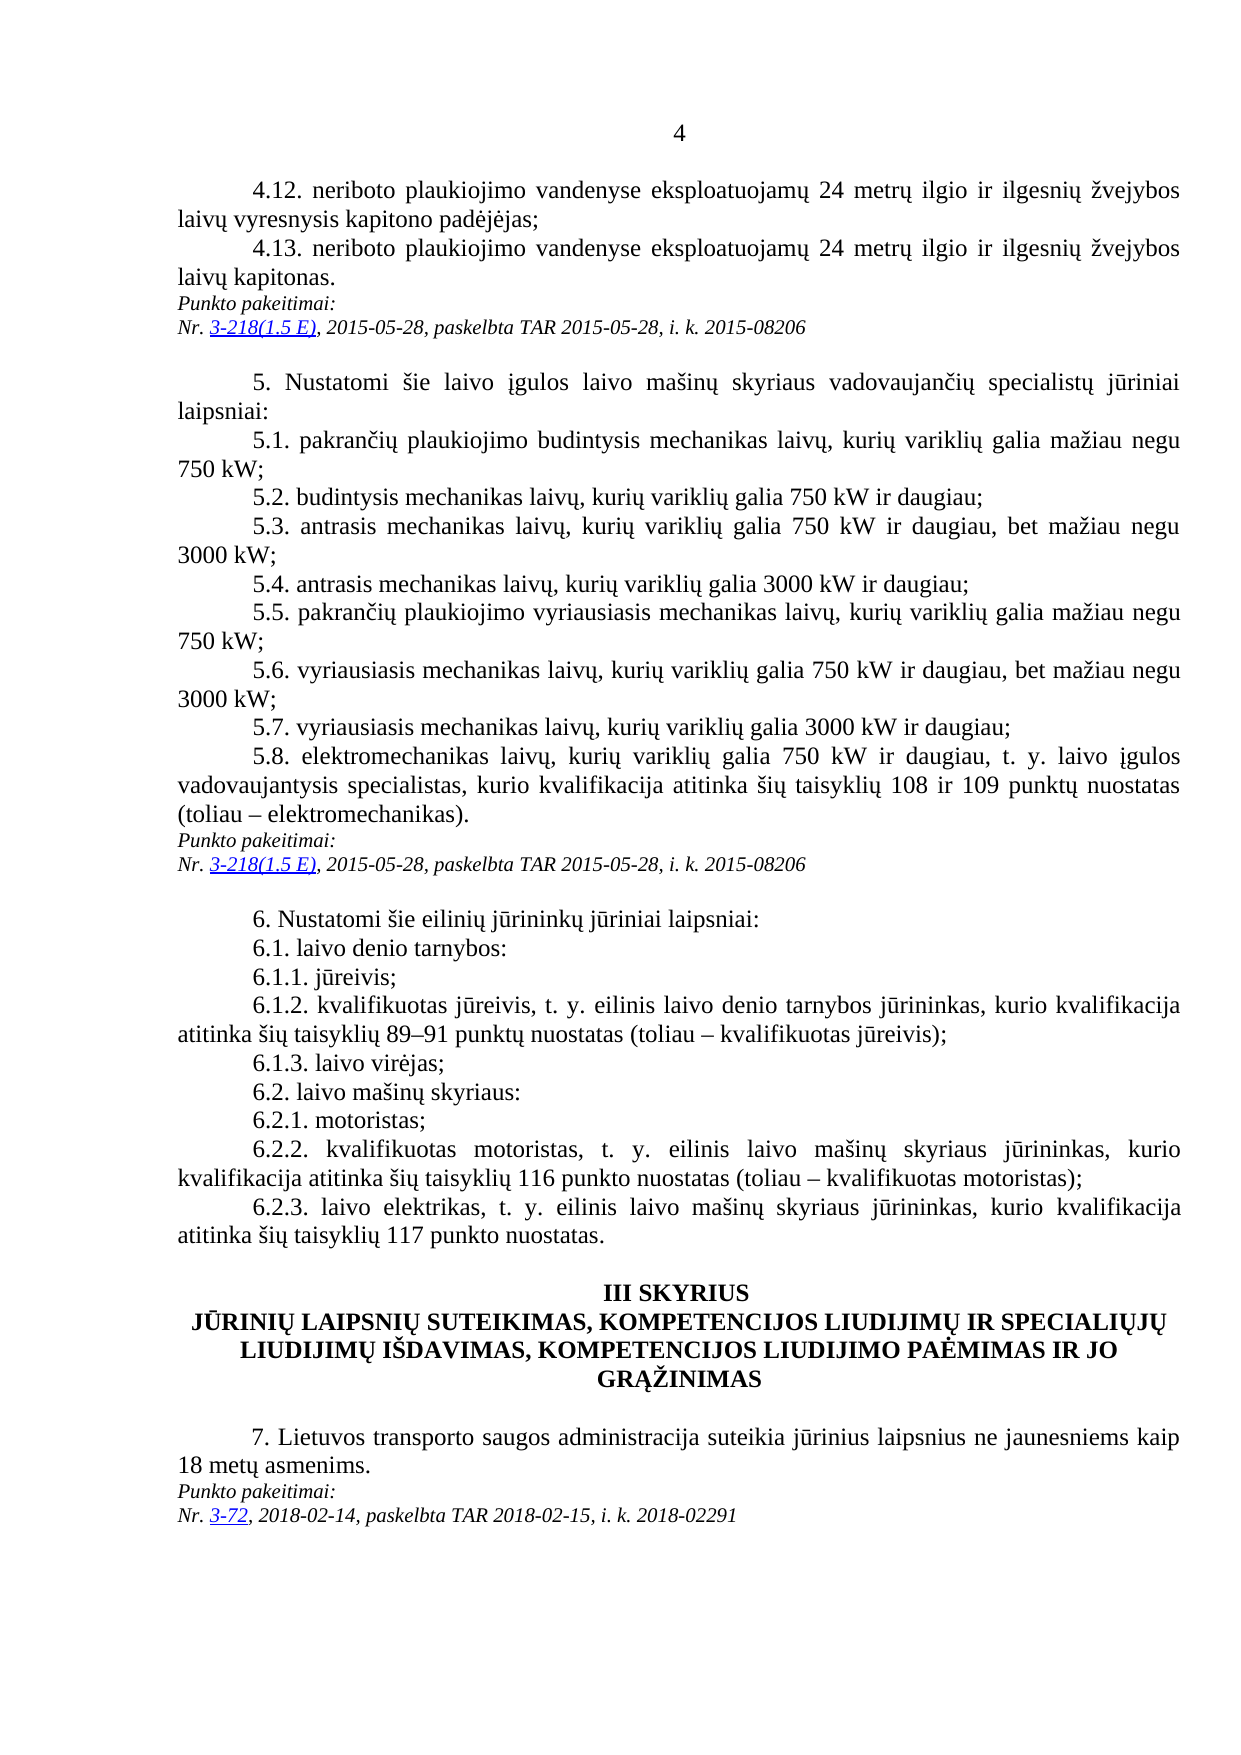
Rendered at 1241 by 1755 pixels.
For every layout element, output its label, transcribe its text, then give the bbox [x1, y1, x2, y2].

text 6.2.1. motoristas; [177, 1106, 1181, 1134]
text Punkto pakeitimai: [177, 827, 1181, 852]
text 5.6. vyriausiasis mechanikas laivų, kurių variklių galia 750 kW ir daugiau, bet mažiau negu 3000 kW; [177, 655, 1181, 712]
text 5.1. pakrančių plaukiojimo budintysis mechanikas laivų, kurių variklių galia mažiau negu 750 kW; [177, 425, 1181, 482]
text 5.5. pakrančių plaukiojimo vyriausiasis mechanikas laivų, kurių variklių galia mažiau negu 750 kW; [177, 597, 1181, 655]
text Punkto pakeitimai: [177, 1479, 1181, 1503]
text JŪRINIŲ LAIPSNIŲ SUTEIKIMAS, KOMPETENCIJOS LIUDIJIMŲ IR SPECIALIŲJŲ LIUDIJIMŲ IŠDAVIMAS, KOMPETENCIJOS LIUDIJIMO PAĖMIMAS IR JO GRĄŽINIMAS [177, 1307, 1181, 1393]
text 4.12. neriboto plaukiojimo vandenyse eksploatuojamų 24 metrų ilgio ir ilgesnių žvejybos laivų vyresnysis kapitono padėjėjas; [177, 176, 1181, 233]
text Punkto pakeitimai: [177, 291, 1181, 315]
text 6.1.3. laivo virėjas; [177, 1048, 1181, 1077]
text III SKYRIUS [177, 1278, 1181, 1307]
text 7. Lietuvos transporto saugos administracija suteikia jūrinius laipsnius ne jaunesniems kaip 18 metų asmenims. [177, 1422, 1181, 1479]
text 6.2. laivo mašinų skyriaus: [177, 1077, 1181, 1106]
text 5.3. antrasis mechanikas laivų, kurių variklių galia 750 kW ir daugiau, bet mažiau negu 3000 kW; [177, 511, 1181, 569]
text Nr. 3-218(1.5 E), 2015-05-28, paskelbta TAR 2015-05-28, i. k. 2015-08206 [177, 315, 1181, 339]
text 4.13. neriboto plaukiojimo vandenyse eksploatuojamų 24 metrų ilgio ir ilgesnių žvejybos laivų kapitonas. [177, 233, 1181, 291]
text 5. Nustatomi šie laivo įgulos laivo mašinų skyriaus vadovaujančių specialistų jūriniai laipsniai: [177, 367, 1181, 425]
text 6.1. laivo denio tarnybos: [177, 933, 1181, 962]
text 6.1.2. kvalifikuotas jūreivis, t. y. eilinis laivo denio tarnybos jūrininkas, kurio kvalifikacija atitinka šių taisyklių 89–91 punktų nuostatas (toliau – kvalifikuotas jūreivis); [177, 991, 1181, 1048]
text 6.1.1. jūreivis; [177, 962, 1181, 991]
text 5.2. budintysis mechanikas laivų, kurių variklių galia 750 kW ir daugiau; [177, 482, 1181, 511]
text Nr. 3-218(1.5 E), 2015-05-28, paskelbta TAR 2015-05-28, i. k. 2015-08206 [177, 852, 1181, 876]
text 5.8. elektromechanikas laivų, kurių variklių galia 750 kW ir daugiau, t. y. laivo įgulos vadovaujantysis specialistas, kurio kvalifikacija atitinka šių taisyklių 108 ir 109 punktų nuostatas (toliau – elektromechanikas). [177, 741, 1181, 827]
text Nr. 3-72, 2018-02-14, paskelbta TAR 2018-02-15, i. k. 2018-02291 [177, 1503, 1181, 1527]
text 6.2.3. laivo elektrikas, t. y. eilinis laivo mašinų skyriaus jūrininkas, kurio kvalifikacija atitinka šių taisyklių 117 punkto nuostatas. [177, 1192, 1181, 1249]
text 5.7. vyriausiasis mechanikas laivų, kurių variklių galia 3000 kW ir daugiau; [177, 712, 1181, 741]
text 6.2.2. kvalifikuotas motoristas, t. y. eilinis laivo mašinų skyriaus jūrininkas, kurio kvalifikacija atitinka šių taisyklių 116 punkto nuostatas (toliau – kvalifikuotas motoristas); [177, 1134, 1181, 1192]
text 6. Nustatomi šie eilinių jūrininkų jūriniai laipsniai: [177, 904, 1181, 933]
text 5.4. antrasis mechanikas laivų, kurių variklių galia 3000 kW ir daugiau; [177, 569, 1181, 597]
